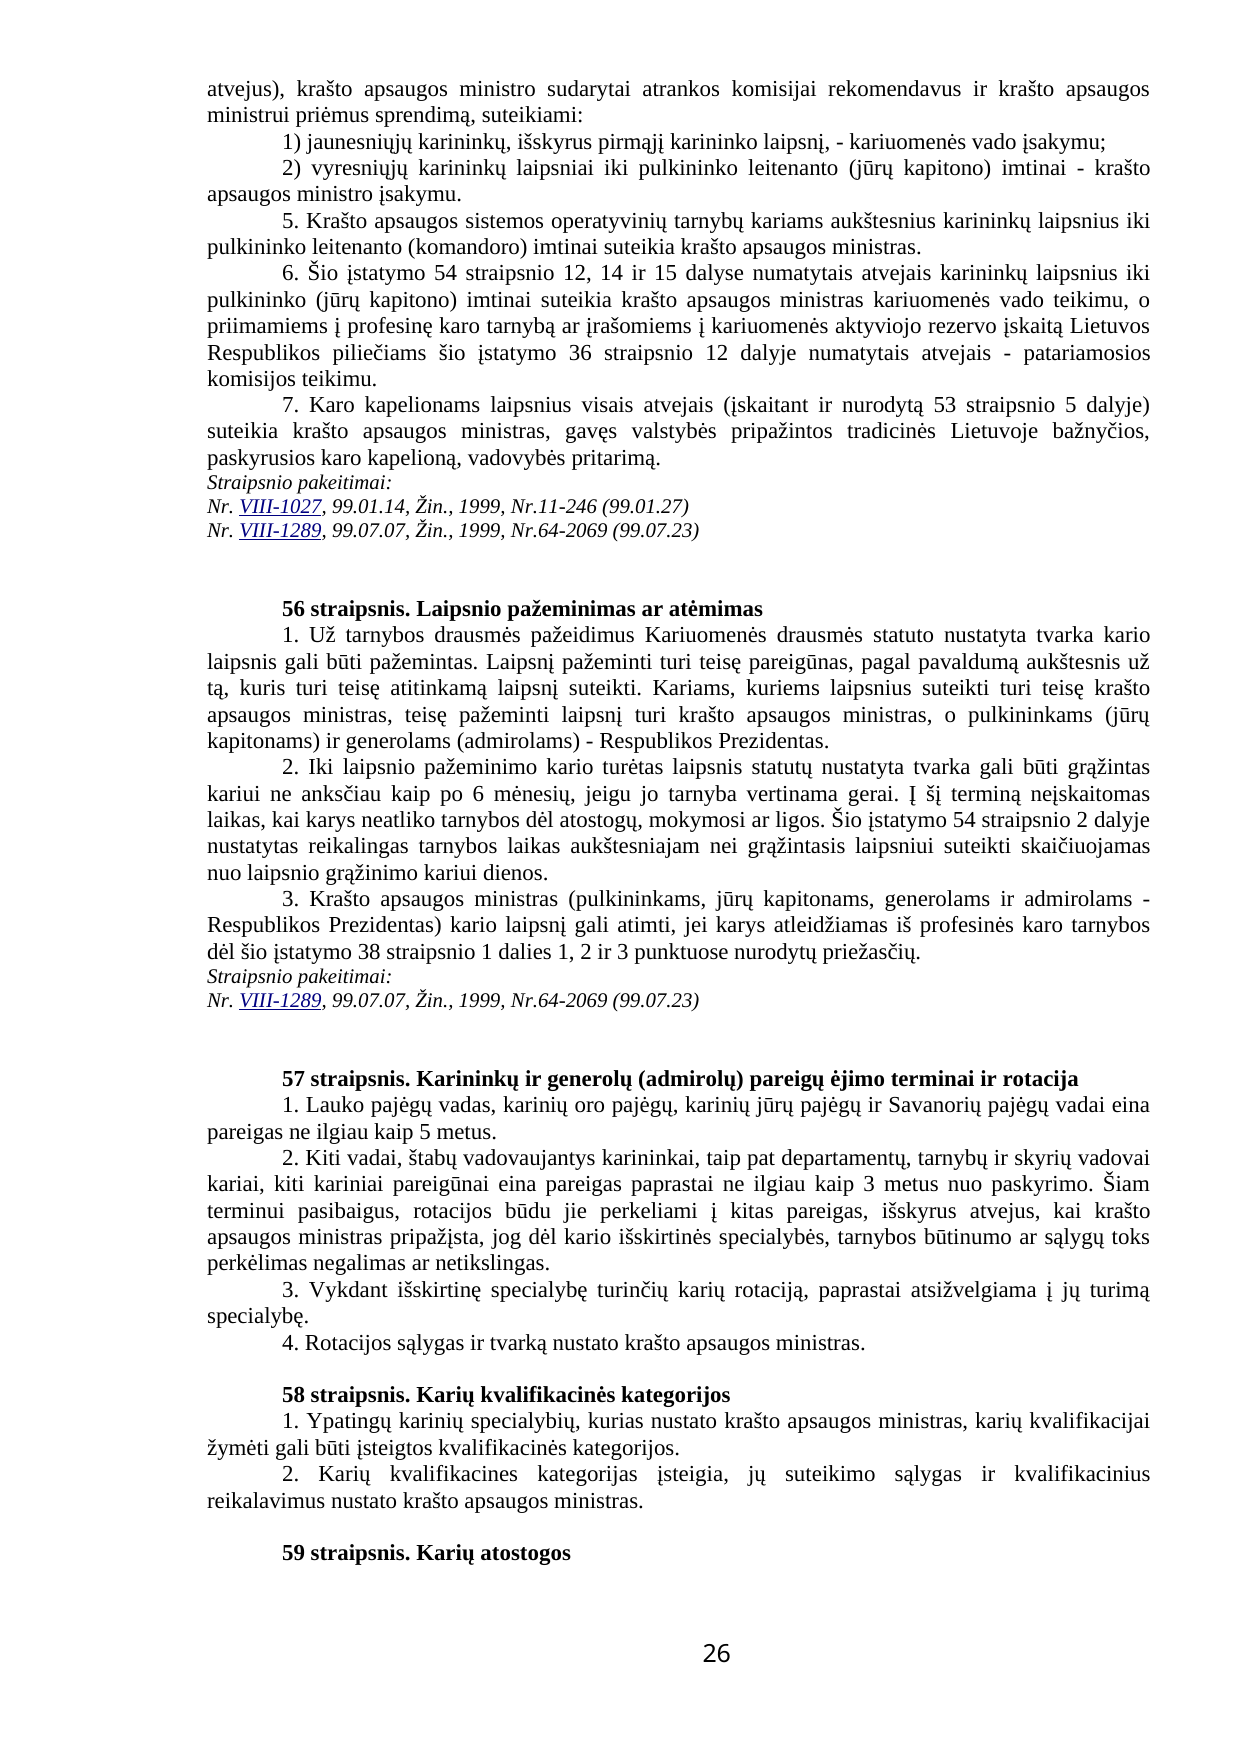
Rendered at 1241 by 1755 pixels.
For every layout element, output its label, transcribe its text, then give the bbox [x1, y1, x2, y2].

text 6. Šio įstatymo 54 straipsnio 12, 14 ir 15 dalyse numatytais atvejais karininkų laipsnius iki pulkininko (jūrų kapitono) imtinai suteikia krašto apsaugos ministras kariuomenės vado teikimu, o priimamiems į profesinę karo tarnybą ar įrašomiems į kariuomenės aktyviojo rezervo įskaitą Lietuvos Respublikos piliečiams šio įstatymo 36 straipsnio 12 dalyje numatytais atvejais - patariamosios komisijos teikimu. [207, 259, 1152, 391]
text 2. Karių kvalifikacines kategorijas įsteigia, jų suteikimo sąlygas ir kvalifikacinius reikalavimus nustato krašto apsaugos ministras. [207, 1460, 1152, 1513]
text 5. Krašto apsaugos sistemos operatyvinių tarnybų kariams aukštesnius karininkų laipsnius iki pulkininko leitenanto (komandoro) imtinai suteikia krašto apsaugos ministras. [207, 207, 1152, 259]
text 4. Rotacijos sąlygas ir tvarką nustato krašto apsaugos ministras. [207, 1328, 1152, 1355]
text Nr. VIII-1289, 99.07.07, Žin., 1999, Nr.64-2069 (99.07.23) [207, 988, 1152, 1012]
text 2. Kiti vadai, štabų vadovaujantys karininkai, taip pat departamentų, tarnybų ir skyrių vadovai kariai, kiti kariniai pareigūnai eina pareigas paprastai ne ilgiau kaip 3 metus nuo paskyrimo. Šiam terminui pasibaigus, rotacijos būdu jie perkeliami į kitas pareigas, išskyrus atvejus, kai krašto apsaugos ministras pripažįsta, jog dėl kario išskirtinės specialybės, tarnybos būtinumo ar sąlygų toks perkėlimas negalimas ar netikslingas. [207, 1144, 1152, 1276]
text Straipsnio pakeitimai: [207, 964, 1152, 988]
text 7. Karo kapelionams laipsnius visais atvejais (įskaitant ir nurodytą 53 straipsnio 5 dalyje) suteikia krašto apsaugos ministras, gavęs valstybės pripažintos tradicinės Lietuvoje bažnyčios, paskyrusios karo kapelioną, vadovybės pritarimą. [207, 391, 1152, 470]
text 58 straipsnis. Karių kvalifikacinės kategorijos [207, 1381, 1152, 1408]
text 59 straipsnis. Karių atostogos [207, 1539, 1152, 1566]
text 1. Ypatingų karinių specialybių, kurias nustato krašto apsaugos ministras, karių kvalifikacijai žymėti gali būti įsteigtos kvalifikacinės kategorijos. [207, 1408, 1152, 1460]
text 1. Lauko pajėgų vadas, karinių oro pajėgų, karinių jūrų pajėgų ir Savanorių pajėgų vadai eina pareigas ne ilgiau kaip 5 metus. [207, 1091, 1152, 1144]
text 1. Už tarnybos drausmės pažeidimus Kariuomenės drausmės statuto nustatyta tvarka kario laipsnis gali būti pažemintas. Laipsnį pažeminti turi teisę pareigūnas, pagal pavaldumą aukštesnis už tą, kuris turi teisę atitinkamą laipsnį suteikti. Kariams, kuriems laipsnius suteikti turi teisę krašto apsaugos ministras, teisę pažeminti laipsnį turi krašto apsaugos ministras, o pulkininkams (jūrų kapitonams) ir generolams (admirolams) - Respublikos Prezidentas. [207, 622, 1152, 753]
text Nr. VIII-1027, 99.01.14, Žin., 1999, Nr.11-246 (99.01.27) [207, 494, 1152, 518]
text 56 straipsnis. Laipsnio pažeminimas ar atėmimas [207, 595, 1152, 622]
text 3. Krašto apsaugos ministras (pulkininkams, jūrų kapitonams, generolams ir admirolams - Respublikos Prezidentas) kario laipsnį gali atimti, jei karys atleidžiamas iš profesinės karo tarnybos dėl šio įstatymo 38 straipsnio 1 dalies 1, 2 ir 3 punktuose nurodytų priežasčių. [207, 885, 1152, 964]
text Straipsnio pakeitimai: [207, 470, 1152, 494]
text 1) jaunesniųjų karininkų, išskyrus pirmąjį karininko laipsnį, - kariuomenės vado įsakymu; [207, 128, 1152, 154]
text 2) vyresniųjų karininkų laipsniai iki pulkininko leitenanto (jūrų kapitono) imtinai - krašto apsaugos ministro įsakymu. [207, 154, 1152, 207]
text 3. Vykdant išskirtinę specialybę turinčių karių rotaciją, paprastai atsižvelgiama į jų turimą specialybę. [207, 1276, 1152, 1328]
text Nr. VIII-1289, 99.07.07, Žin., 1999, Nr.64-2069 (99.07.23) [207, 518, 1152, 542]
text 57 straipsnis. Karininkų ir generolų (admirolų) pareigų ėjimo terminai ir rotacija [282, 1065, 1152, 1091]
text atvejus), krašto apsaugos ministro sudarytai atrankos komisijai rekomendavus ir krašto apsaugos ministrui priėmus sprendimą, suteikiami: [207, 75, 1152, 128]
text 2. Iki laipsnio pažeminimo kario turėtas laipsnis statutų nustatyta tvarka gali būti grąžintas kariui ne anksčiau kaip po 6 mėnesių, jeigu jo tarnyba vertinama gerai. Į šį terminą neįskaitomas laikas, kai karys neatliko tarnybos dėl atostogų, mokymosi ar ligos. Šio įstatymo 54 straipsnio 2 dalyje nustatytas reikalingas tarnybos laikas aukštesniajam nei grąžintasis laipsniui suteikti skaičiuojamas nuo laipsnio grąžinimo kariui dienos. [207, 753, 1152, 885]
